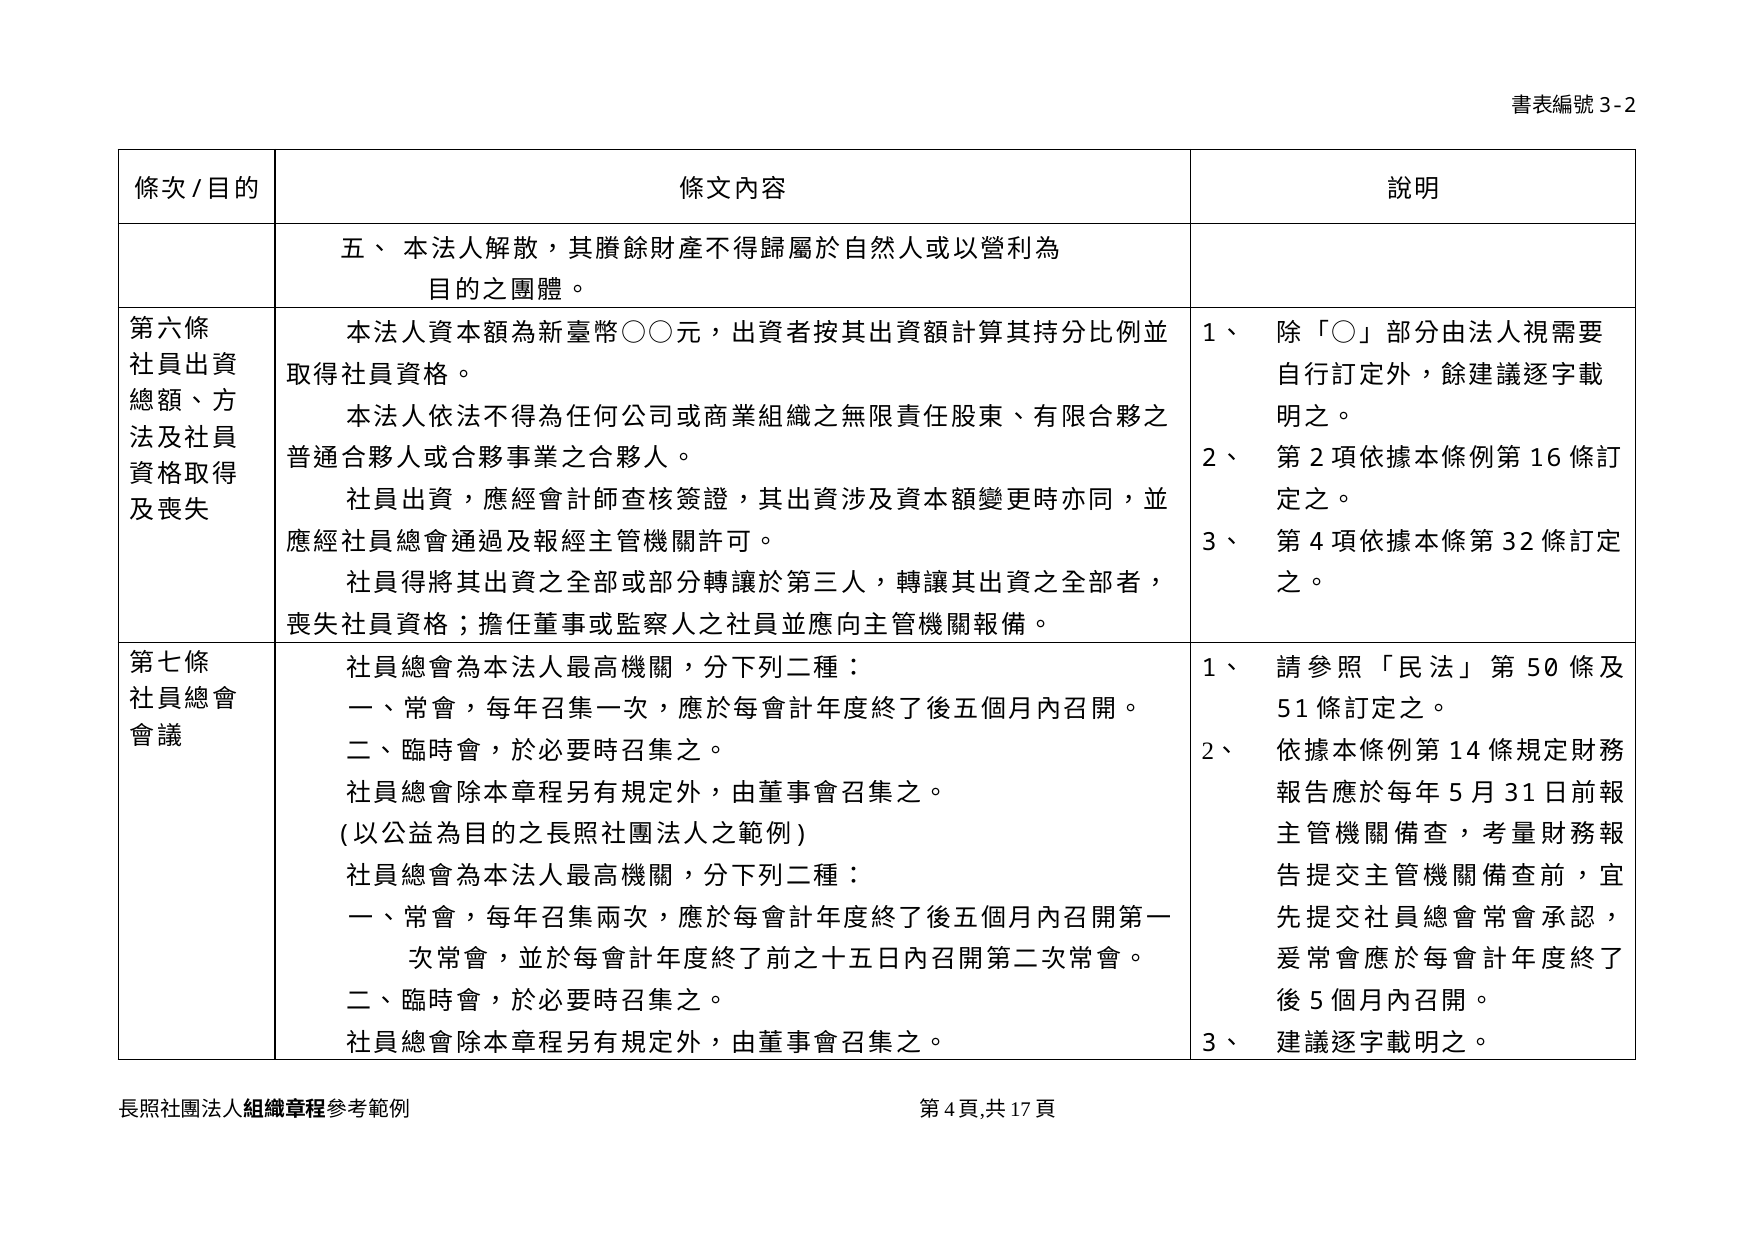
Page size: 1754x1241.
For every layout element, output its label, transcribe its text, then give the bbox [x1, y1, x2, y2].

table_cell 五、 本法人解散，其賸餘財產不得歸屬於自然人或以營利為 目的之團體。 [276, 224, 1190, 307]
table_cell 社員總會為本法人最高機關，分下列二種： 一、常會，每年召集一次，應於每會計年度終了後五個月內召開。 二、臨時會，於必要時召集之。 社員總會除本章程另有規定外，由董事會召集之。 (以公益為目的之長照社團法人之範例) 社員總會為本法人最高機關，分下列二種： 一、常會，每年召集兩次，應於每會計年度終了後五個月內召開第一次常會，並於每會計年度終了前之十五日內召開第二次常會。 二、臨時會，於必要時召集之。 社員總會除本章程另有規定外，由董事會召集之。 [276, 643, 1190, 1059]
table_header 條次/目的 [119, 150, 274, 223]
table_cell 請參照「民法」第50條及51條訂定之。 依據本條例第14條規定財務報告應於每年5月31日前報主管機關備查，考量財務報告提交主管機關備查前，宜先提交社員總會常會承認，爰常會應於每會計年度終了後5個月內召開。 建議逐字載明之。 [1191, 643, 1635, 1059]
table_cell 除「○」部分由法人視需要自行訂定外，餘建議逐字載明之。 第2項依據本條例第16條訂定之。 第4項依據本條第32條訂定之。 [1191, 308, 1635, 642]
table_header 條文內容 [276, 150, 1190, 223]
table_cell [119, 224, 274, 307]
table_cell 第七條 社員總會會議 [119, 643, 274, 1059]
table_cell 本法人資本額為新臺幣○○元，出資者按其出資額計算其持分比例並取得社員資格。 本法人依法不得為任何公司或商業組織之無限責任股東、有限合夥之普通合夥人或合夥事業之合夥人。 社員出資，應經會計師查核簽證，其出資涉及資本額變更時亦同，並應經社員總會通過及報經主管機關許可。 社員得將其出資之全部或部分轉讓於第三人，轉讓其出資之全部者，喪失社員資格；擔任董事或監察人之社員並應向主管機關報備。 [276, 308, 1190, 642]
table_header 說明 [1191, 150, 1635, 223]
table_cell 第六條 社員出資總額、方法及社員資格取得及喪失 [119, 308, 274, 642]
table_cell [1191, 224, 1635, 307]
